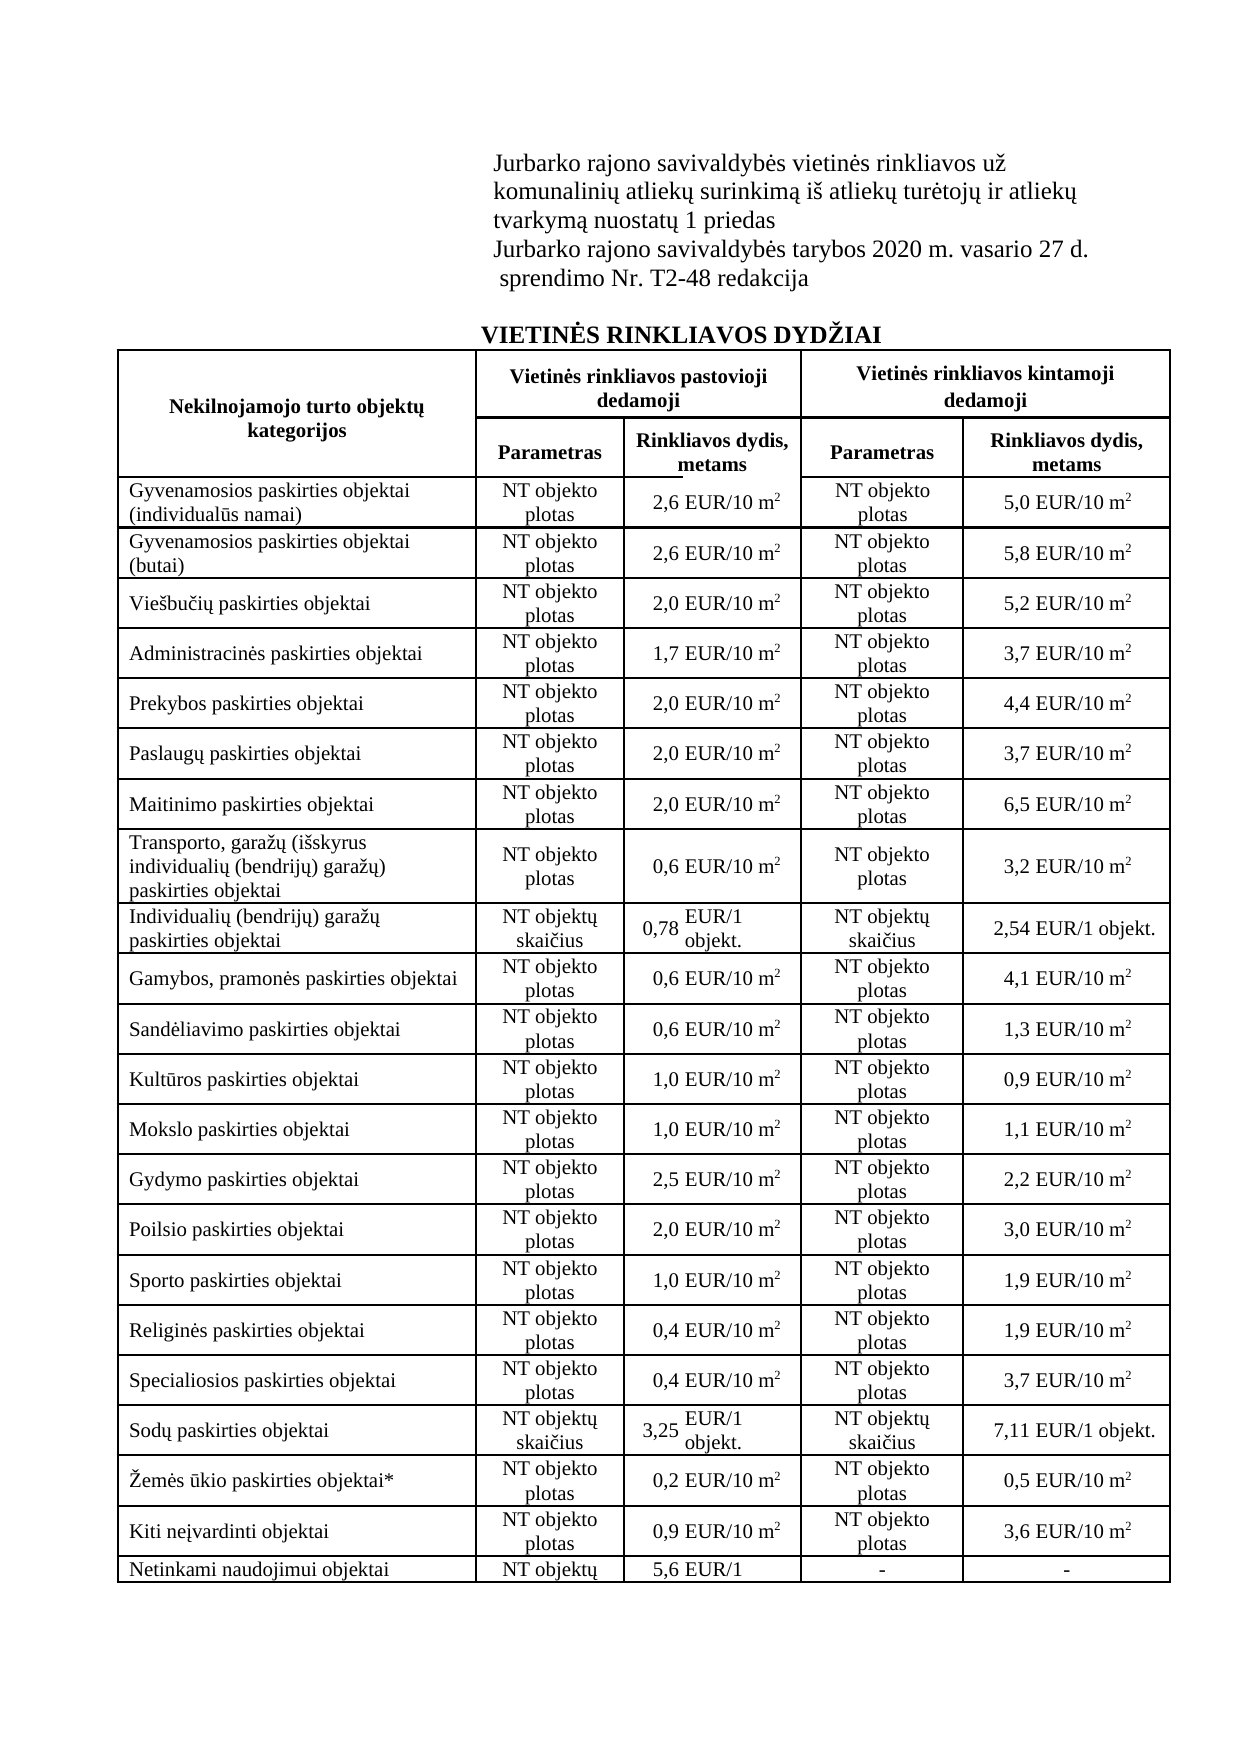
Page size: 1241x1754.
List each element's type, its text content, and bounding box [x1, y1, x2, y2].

table_cell NT objekto plotas [477, 830, 623, 902]
table_cell 3,7 [964, 629, 1033, 677]
table_cell 3,2 [964, 830, 1033, 902]
table_cell 0,6 [625, 1005, 683, 1053]
table_cell EUR/10 m2 [683, 629, 800, 677]
table_cell NT objekto plotas [802, 1105, 962, 1153]
table_cell NT objekto plotas [477, 1155, 623, 1203]
table_cell EUR/10 m2 [683, 1055, 800, 1103]
table_cell Parametras [802, 419, 962, 476]
table_cell EUR/10 m2 [1034, 1306, 1169, 1354]
table_cell NT objekto plotas [477, 1205, 623, 1253]
table_cell EUR/10 m2 [683, 679, 800, 727]
table_cell NT objekto plotas [802, 1356, 962, 1404]
table_cell 2,0 [625, 729, 683, 777]
table_cell EUR/10 m2 [683, 1105, 800, 1153]
table_cell EUR/10 m2 [1034, 1055, 1169, 1103]
table_cell EUR/1 objekt. [1034, 1406, 1169, 1454]
table_cell EUR/10 m2 [683, 780, 800, 828]
table_cell NT objekto plotas [477, 729, 623, 777]
table_cell EUR/10 m2 [683, 954, 800, 1002]
table_cell NT objekto plotas [477, 679, 623, 727]
table_cell NT objekto plotas [477, 1356, 623, 1404]
table_cell Sporto paskirties objektai [119, 1256, 475, 1304]
table_cell 0,6 [625, 954, 683, 1002]
table_cell EUR/10 m2 [683, 729, 800, 777]
table_cell Gyvenamosios paskirties objektai (butai) [119, 529, 475, 577]
table_cell Specialiosios paskirties objektai [119, 1356, 475, 1404]
table_cell EUR/10 m2 [683, 1456, 800, 1504]
table_cell NT objekto plotas [802, 780, 962, 828]
text Jurbarko rajono savivaldybės vietinės rinkliavos už [418, 148, 1169, 176]
table_cell 3,6 [964, 1507, 1033, 1555]
table_cell Religinės paskirties objektai [119, 1306, 475, 1354]
table_cell 0,78 [625, 904, 683, 952]
table_cell NT objekto plotas [802, 629, 962, 677]
table_cell NT objekto plotas [477, 1055, 623, 1103]
table_cell 0,9 [625, 1507, 683, 1555]
table_cell NT objekto plotas [802, 579, 962, 627]
table_cell Transporto, garažų (išskyrus individualių (bendrijų) garažų) paskirties objektai [119, 830, 475, 902]
table_cell NT objekto plotas [802, 1456, 962, 1504]
table_cell Gydymo paskirties objektai [119, 1155, 475, 1203]
table_cell NT objekto plotas [477, 478, 623, 526]
table_cell EUR/10 m2 [1034, 1356, 1169, 1404]
table_cell 1,1 [964, 1105, 1033, 1153]
table_cell NT objekto plotas [802, 1205, 962, 1253]
table_cell NT objekto plotas [477, 1105, 623, 1153]
table_cell EUR/10 m2 [1034, 1507, 1169, 1555]
table_cell EUR/10 m2 [1034, 1005, 1169, 1053]
table_cell 2,54 [964, 904, 1033, 952]
table_cell 3,7 [964, 1356, 1033, 1404]
table_cell NT objekto plotas [802, 1005, 962, 1053]
table_cell NT objekto plotas [802, 679, 962, 727]
text tvarkymą nuostatų 1 priedas [493, 205, 1169, 234]
table_cell EUR/1 objekt. [683, 1406, 800, 1454]
table_cell 4,1 [964, 954, 1033, 1002]
table_cell NT objekto plotas [802, 729, 962, 777]
table_cell NT objekto plotas [802, 1306, 962, 1354]
table_cell 1,0 [625, 1105, 683, 1153]
table_cell EUR/10 m2 [683, 1256, 800, 1304]
table_cell 1,9 [964, 1306, 1033, 1354]
table_cell 1,7 [625, 629, 683, 677]
table_cell NT objektų skaičius [802, 904, 962, 952]
table_cell EUR/10 m2 [1034, 729, 1169, 777]
table_cell 1,0 [625, 1055, 683, 1103]
table_cell Netinkami naudojimui objektai [119, 1557, 475, 1581]
table_cell EUR/1 [683, 1557, 800, 1581]
table_cell NT objekto plotas [477, 629, 623, 677]
table_cell Parametras [477, 419, 623, 476]
table_cell NT objekto plotas [802, 830, 962, 902]
table_cell 5,8 [964, 529, 1033, 577]
table_cell EUR/10 m2 [1034, 1155, 1169, 1203]
table_cell EUR/10 m2 [683, 579, 800, 627]
table_cell NT objekto plotas [802, 1256, 962, 1304]
text VIETINĖS RINKLIAVOS DYDŽIAI [193, 320, 1169, 349]
table_cell NT objektų skaičius [477, 1406, 623, 1454]
table_cell NT objekto plotas [802, 954, 962, 1002]
table_cell NT objekto plotas [477, 1256, 623, 1304]
table_cell 2,6 [625, 529, 683, 577]
table_cell 7,11 [964, 1406, 1033, 1454]
table_cell EUR/10 m2 [683, 830, 800, 902]
table_cell NT objekto plotas [802, 1155, 962, 1203]
table_header Nekilnojamojo turto objektų kategorijos [119, 351, 475, 476]
table_header Vietinės rinkliavos kintamoji dedamoji [802, 351, 1169, 416]
table_cell - [964, 1557, 1169, 1581]
table_cell NT objekto plotas [477, 780, 623, 828]
table_cell Sandėliavimo paskirties objektai [119, 1005, 475, 1053]
table_cell 2,5 [625, 1155, 683, 1203]
table_cell EUR/10 m2 [1034, 629, 1169, 677]
table_cell EUR/10 m2 [683, 1205, 800, 1253]
table_cell Maitinimo paskirties objektai [119, 780, 475, 828]
table_cell NT objekto plotas [477, 1507, 623, 1555]
table_cell 0,4 [625, 1356, 683, 1404]
table_cell 2,2 [964, 1155, 1033, 1203]
table_cell NT objekto plotas [477, 1005, 623, 1053]
table_cell 3,7 [964, 729, 1033, 777]
table_cell 3,25 [625, 1406, 683, 1454]
table_cell 0,6 [625, 830, 683, 902]
table_cell NT objekto plotas [477, 1306, 623, 1354]
table_cell EUR/1 objekt. [1034, 904, 1169, 952]
table_cell EUR/10 m2 [1034, 1256, 1169, 1304]
table_cell Žemės ūkio paskirties objektai* [119, 1456, 475, 1504]
table_cell EUR/10 m2 [1034, 529, 1169, 577]
table_cell EUR/10 m2 [683, 1356, 800, 1404]
table_cell EUR/10 m2 [683, 1155, 800, 1203]
table_cell NT objekto plotas [802, 478, 962, 526]
table_cell EUR/10 m2 [683, 1005, 800, 1053]
table_cell 3,0 [964, 1205, 1033, 1253]
table_cell EUR/10 m2 [1034, 679, 1169, 727]
table_cell Kultūros paskirties objektai [119, 1055, 475, 1103]
table_cell NT objekto plotas [802, 529, 962, 577]
table_cell EUR/10 m2 [1034, 478, 1169, 526]
table_cell Poilsio paskirties objektai [119, 1205, 475, 1253]
table_cell 0,2 [625, 1456, 683, 1504]
table_cell EUR/10 m2 [683, 1306, 800, 1354]
table_cell 5,0 [964, 478, 1033, 526]
text komunalinių atliekų surinkimą iš atliekų turėtojų ir atliekų [418, 176, 1169, 205]
table_cell 2,0 [625, 780, 683, 828]
table_cell 5,2 [964, 579, 1033, 627]
table_cell EUR/10 m2 [1034, 1456, 1169, 1504]
table_cell Prekybos paskirties objektai [119, 679, 475, 727]
table_cell - [802, 1557, 962, 1581]
table_cell Rinkliavos dydis, metams [964, 419, 1169, 476]
table_cell EUR/10 m2 [1034, 1205, 1169, 1253]
table_cell 2,0 [625, 679, 683, 727]
table_cell EUR/1 objekt. [683, 904, 800, 952]
table_cell EUR/10 m2 [1034, 579, 1169, 627]
table_cell EUR/10 m2 [1034, 954, 1169, 1002]
table_cell EUR/10 m2 [1034, 1105, 1169, 1153]
table_cell EUR/10 m2 [683, 529, 800, 577]
table_cell Rinkliavos dydis, metams [625, 419, 800, 476]
table_cell 4,4 [964, 679, 1033, 727]
table_cell NT objektų skaičius [477, 904, 623, 952]
table_header Vietinės rinkliavos pastovioji dedamoji [477, 351, 800, 416]
table_cell NT objektų [477, 1557, 623, 1581]
table_cell Gyvenamosios paskirties objektai (individualūs namai) [119, 478, 475, 526]
table_cell EUR/10 m2 [1034, 780, 1169, 828]
table_cell 5,6 [625, 1557, 683, 1581]
table_cell 6,5 [964, 780, 1033, 828]
table_cell NT objekto plotas [802, 1507, 962, 1555]
table_cell EUR/10 m2 [1034, 830, 1169, 902]
table_cell NT objekto plotas [477, 1456, 623, 1504]
table_cell Individualių (bendrijų) garažų paskirties objektai [119, 904, 475, 952]
table_cell 2,6 [625, 478, 683, 526]
table_cell EUR/10 m2 [683, 1507, 800, 1555]
table_cell Gamybos, pramonės paskirties objektai [119, 954, 475, 1002]
table_cell NT objekto plotas [477, 954, 623, 1002]
table_cell 2,0 [625, 1205, 683, 1253]
text sprendimo Nr. T2-48 redakcija [493, 263, 1169, 291]
table_cell NT objektų skaičius [802, 1406, 962, 1454]
table_cell Administracinės paskirties objektai [119, 629, 475, 677]
table_cell 1,0 [625, 1256, 683, 1304]
table_cell 2,0 [625, 579, 683, 627]
table_cell Sodų paskirties objektai [119, 1406, 475, 1454]
table_cell NT objekto plotas [477, 579, 623, 627]
table_cell 0,5 [964, 1456, 1033, 1504]
table_cell 1,9 [964, 1256, 1033, 1304]
table_cell Mokslo paskirties objektai [119, 1105, 475, 1153]
table_cell 1,3 [964, 1005, 1033, 1053]
table_cell EUR/10 m2 [683, 476, 800, 526]
table_cell NT objekto plotas [477, 529, 623, 577]
table_cell Viešbučių paskirties objektai [119, 579, 475, 627]
table_cell 0,4 [625, 1306, 683, 1354]
table_cell 0,9 [964, 1055, 1033, 1103]
table_cell NT objekto plotas [802, 1055, 962, 1103]
table_cell Paslaugų paskirties objektai [119, 729, 475, 777]
table_cell Kiti neįvardinti objektai [119, 1507, 475, 1555]
text Jurbarko rajono savivaldybės tarybos 2020 m. vasario 27 d. [493, 234, 1169, 263]
